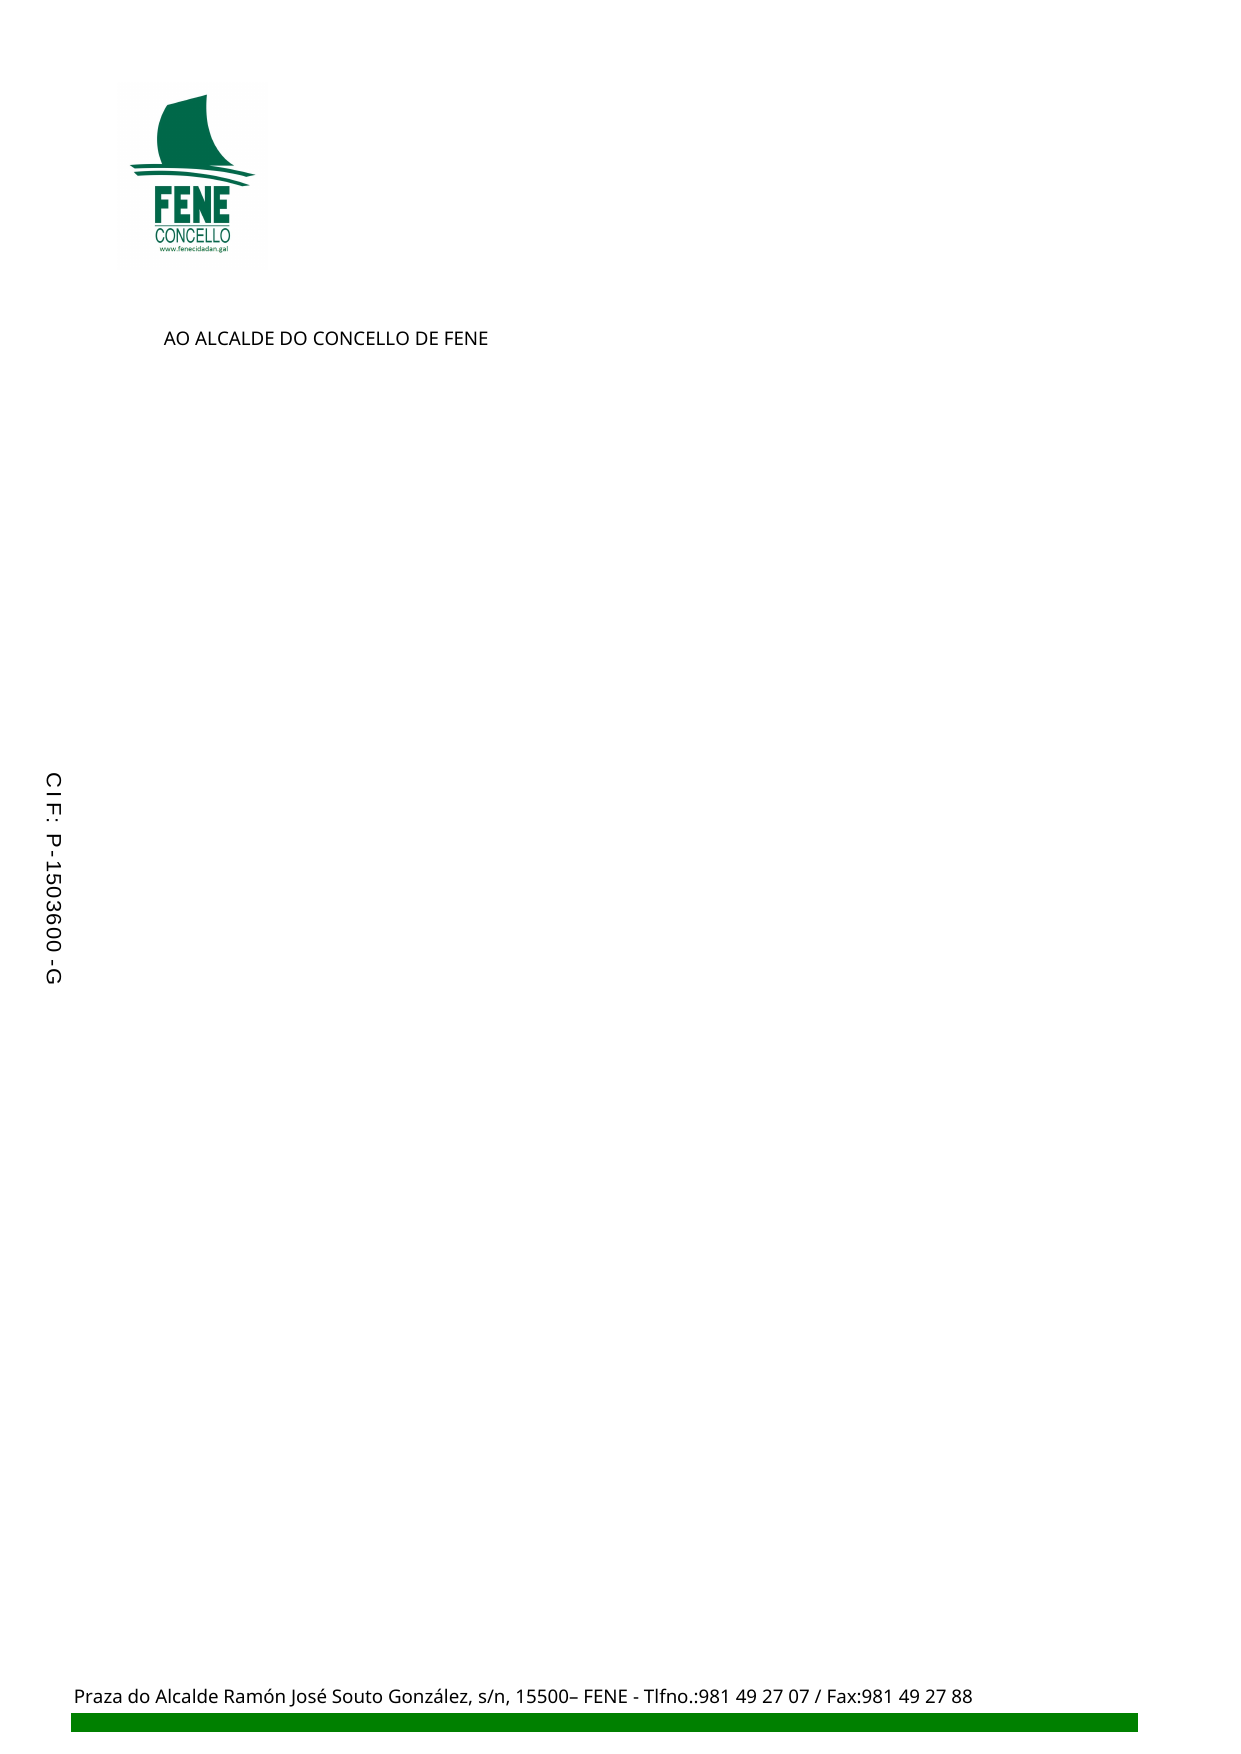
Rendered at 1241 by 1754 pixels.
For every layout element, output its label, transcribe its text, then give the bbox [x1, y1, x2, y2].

text AO ALCALDE DO CONCELLO DE FENE [88, 326, 1122, 351]
picture [117, 82, 268, 270]
